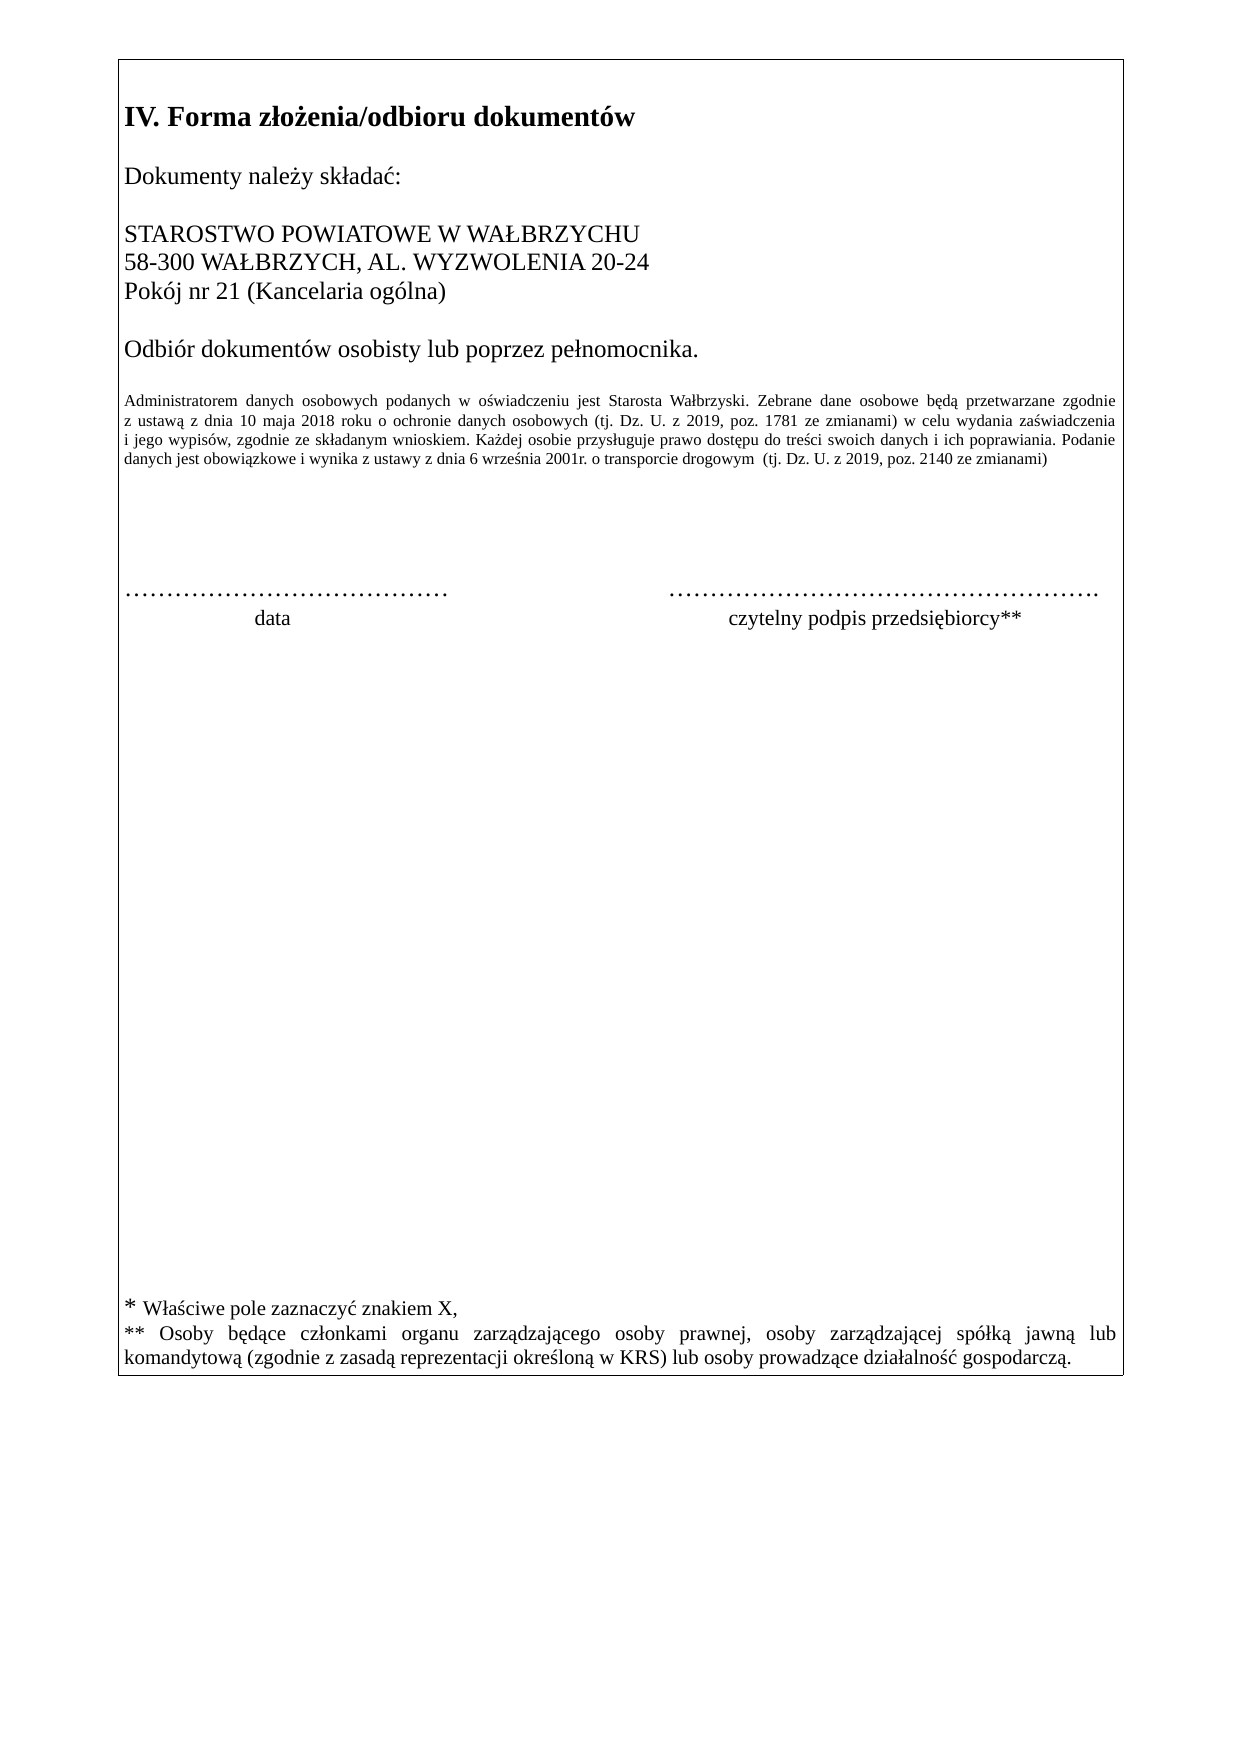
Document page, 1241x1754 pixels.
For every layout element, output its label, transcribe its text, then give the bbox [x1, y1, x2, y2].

table_cell IV. Forma złożenia/odbioru dokumentów Dokumenty należy składać: STAROSTWO POWIATOWE W WAŁBRZYCHU 58-300 WAŁBRZYCH, AL. WYZWOLENIA 20-24 Pokój nr 21 (Kancelaria ogólna) Odbiór dokumentów osobisty lub poprzez pełnomocnika. Administratorem danych osobowych podanych w oświadczeniu jest Starosta Wałbrzyski. Zebrane dane osobowe będą przetwarzane zgodnie z ustawą z dnia 10 maja 2018 roku o ochronie danych osobowych (tj. Dz. U. z 2019, poz. 1781 ze zmianami) w celu wydania zaświadczenia i jego wypisów, zgodnie ze składanym wnioskiem. Każdej osobie przysługuje prawo dostępu do treści swoich danych i ich poprawiania. Podanie danych jest obowiązkowe i wynika z ustawy z dnia 6 września 2001r. o transporcie drogowym (tj. Dz. U. z 2019, poz. 2140 ze zmianami) ………………………………… ……………………………………………. data czytelny podpis przedsiębiorcy** * Właściwe pole zaznaczyć znakiem X, ** Osoby będące członkami organu zarządzającego osoby prawnej, osoby zarządzającej spółką jawną lub komandytową (zgodnie z zasadą reprezentacji określoną w KRS) lub osoby prowadzące działalność gospodarczą. [119, 60, 1123, 1374]
